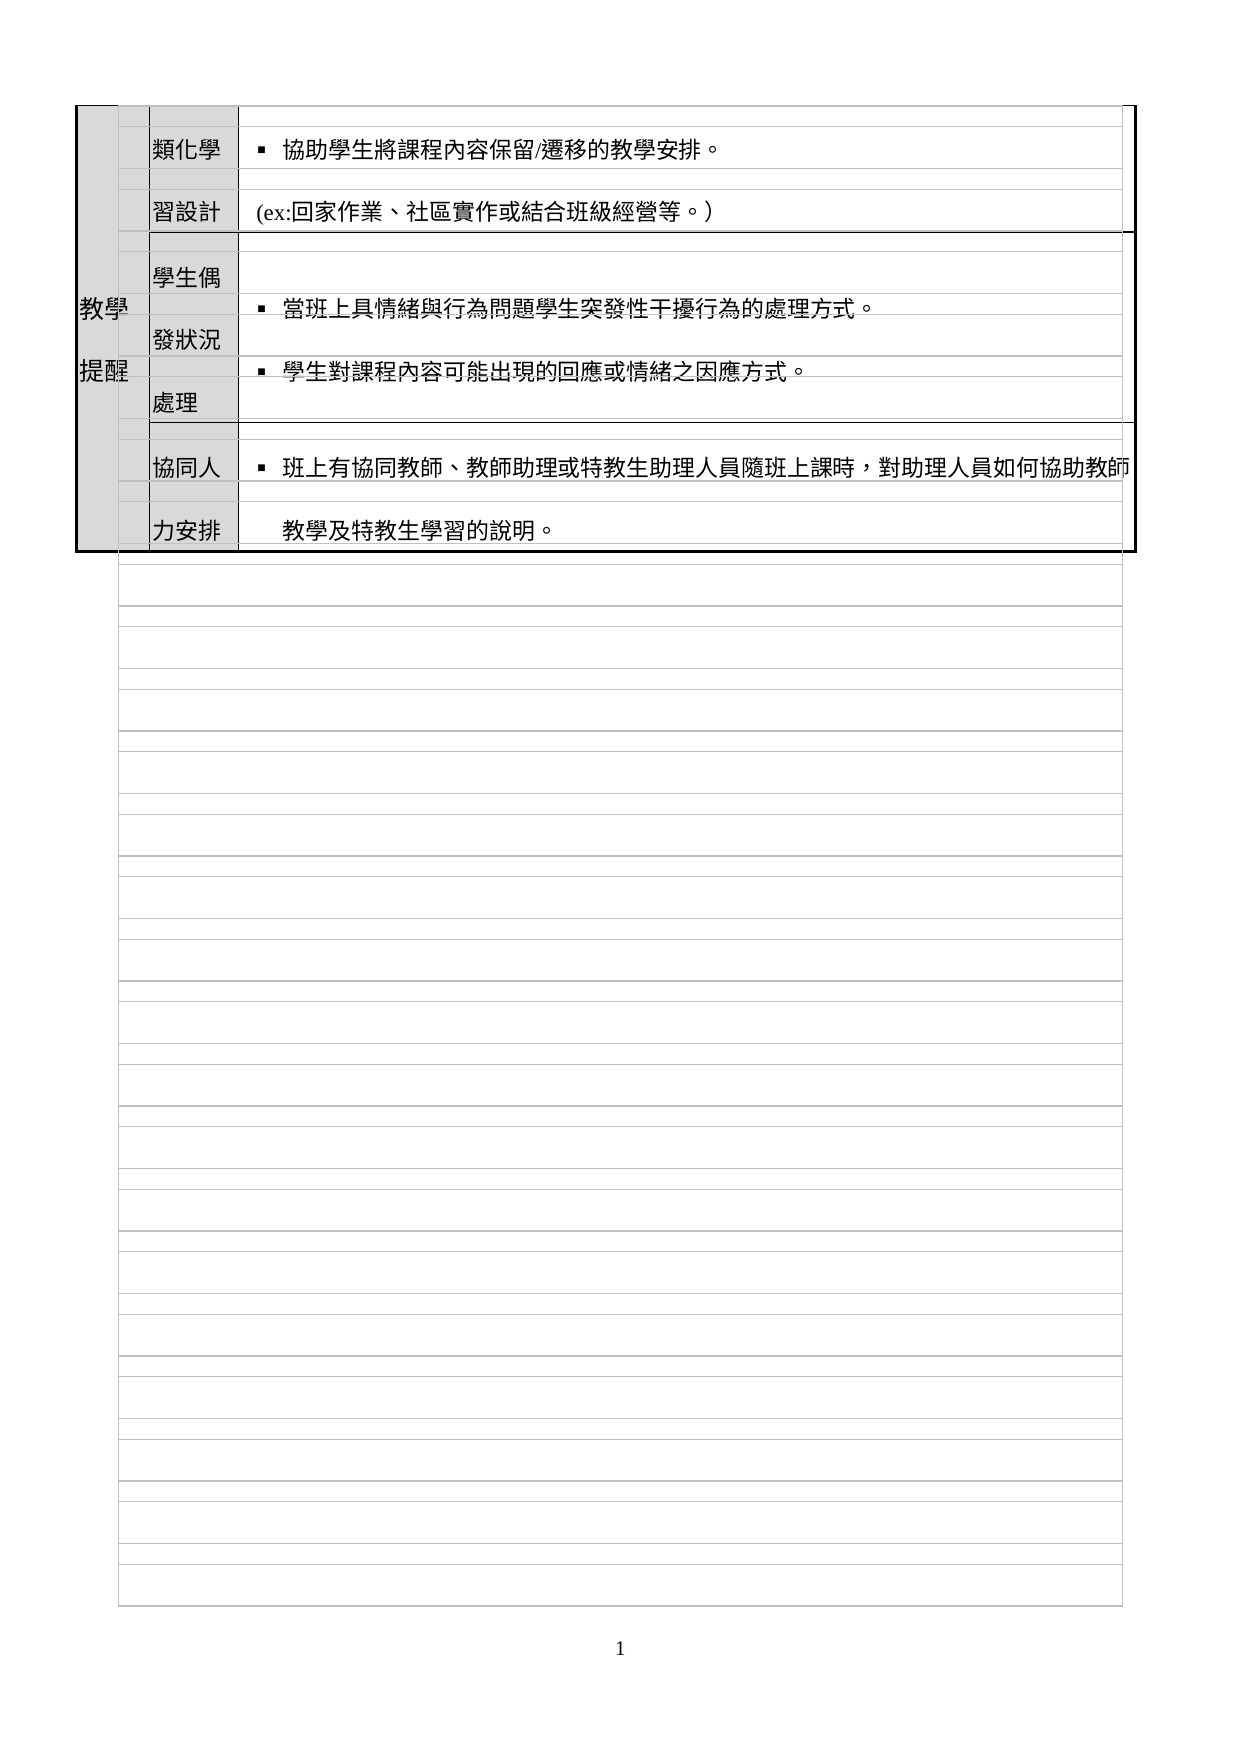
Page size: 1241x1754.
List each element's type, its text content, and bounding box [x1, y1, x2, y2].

table_cell 教學 提醒 [119, 377, 149, 418]
table_cell 教學 提醒 [119, 169, 149, 189]
table_cell [150, 544, 238, 550]
table_cell 教學 提醒 [119, 502, 149, 543]
table_cell 班上有協同教師、教師助理或特教生助理人員隨班上課時，對助理人員如何協助教師教學及特教生學習的說明。 [239, 544, 1122, 550]
table_cell 班上有協同教師、教師助理或特教生助理人員隨班上課時，對助理人員如何協助教師教學及特教生學習的說明。 [1123, 423, 1134, 550]
table_cell [150, 294, 238, 314]
table_cell 教學 提醒 [119, 190, 149, 230]
table_cell 教學 提醒 [119, 294, 149, 314]
table_cell 學生偶 [150, 252, 238, 293]
table_cell 班上有協同教師、教師助理或特教生助理人員隨班上課時，對助理人員如何協助教師教學及特教生學習的說明。 [239, 482, 1122, 501]
table_cell 協助學生將課程內容保留/遷移的教學安排。 [239, 127, 1122, 168]
table_cell 教學 提醒 [78, 106, 118, 550]
table_cell 教學 提醒 [119, 315, 149, 355]
table_cell (ex:回家作業、社區實作或結合班級經營等。） [239, 190, 1122, 230]
table_cell [150, 169, 238, 189]
table_cell 當班上具情緒與行為問題學生突發性干擾行為的處理方式。 學生對課程內容可能出現的回應或情緒之因應方式。 [1123, 233, 1134, 422]
table_cell 教學 提醒 [119, 544, 149, 550]
table_cell 協同人 [150, 440, 238, 480]
table_cell 當班上具情緒與行為問題學生突發性干擾行為的處理方式。 學生對課程內容可能出現的回應或情緒之因應方式。 [239, 357, 1122, 376]
table_cell 類化學 [150, 127, 238, 168]
table_cell 班上有協同教師、教師助理或特教生助理人員隨班上課時，對助理人員如何協助教師教學及特教生學習的說明。 [239, 423, 1122, 439]
table_cell [150, 107, 238, 126]
table_cell [1123, 106, 1134, 231]
table_cell 教學 提醒 [119, 127, 149, 168]
table_cell 教學 提醒 [119, 357, 149, 376]
table_cell 習設計 [150, 190, 238, 230]
table_cell 當班上具情緒與行為問題學生突發性干擾行為的處理方式。 學生對課程內容可能出現的回應或情緒之因應方式。 [239, 252, 1122, 293]
table_cell 當班上具情緒與行為問題學生突發性干擾行為的處理方式。 學生對課程內容可能出現的回應或情緒之因應方式。 [239, 294, 1122, 314]
table_cell 處理 [150, 377, 238, 418]
table_cell [150, 423, 238, 439]
table_cell 當班上具情緒與行為問題學生突發性干擾行為的處理方式。 學生對課程內容可能出現的回應或情緒之因應方式。 [239, 233, 1122, 251]
table_cell 力安排 [150, 502, 238, 543]
table_cell [150, 233, 238, 251]
table_cell 教學 提醒 [119, 252, 149, 293]
table_cell 班上有協同教師、教師助理或特教生助理人員隨班上課時，對助理人員如何協助教師教學及特教生學習的說明。 [239, 440, 1122, 480]
table_cell 教學 提醒 [119, 232, 149, 251]
table_cell [150, 357, 238, 376]
table_cell 教學 提醒 [119, 482, 149, 501]
table_cell 發狀況 [150, 315, 238, 355]
table_cell [239, 107, 1122, 126]
table_cell [150, 482, 238, 501]
table_cell 教學 提醒 [119, 107, 149, 126]
table_cell [239, 169, 1122, 189]
table_cell 班上有協同教師、教師助理或特教生助理人員隨班上課時，對助理人員如何協助教師教學及特教生學習的說明。 [239, 502, 1122, 543]
table_cell 當班上具情緒與行為問題學生突發性干擾行為的處理方式。 學生對課程內容可能出現的回應或情緒之因應方式。 [239, 377, 1122, 418]
table_cell 教學 提醒 [119, 419, 149, 439]
table_cell 當班上具情緒與行為問題學生突發性干擾行為的處理方式。 學生對課程內容可能出現的回應或情緒之因應方式。 [239, 315, 1122, 355]
table_cell 教學 提醒 [119, 440, 149, 480]
